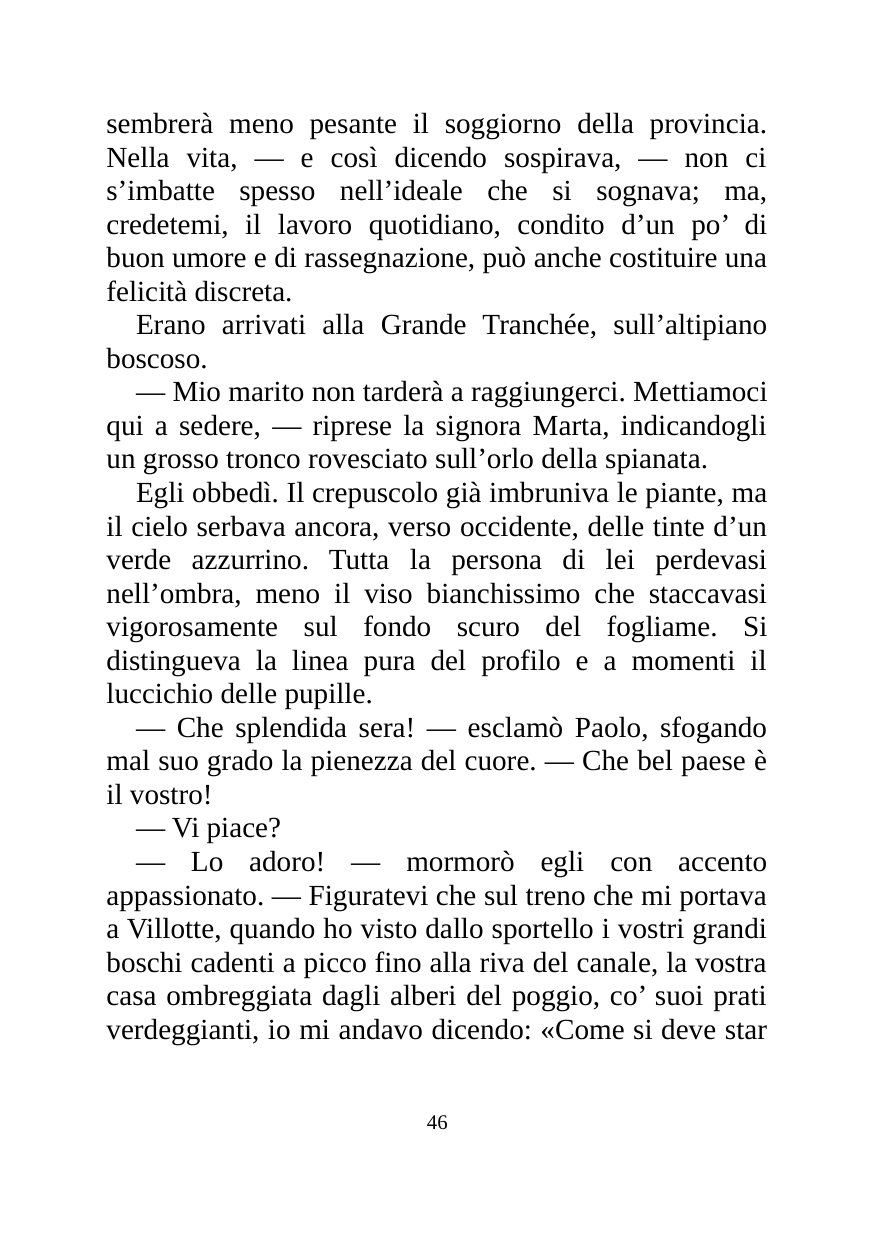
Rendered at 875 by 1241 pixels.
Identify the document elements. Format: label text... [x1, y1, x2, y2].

text sembrerà meno pesante il soggiorno della provincia. Nella vita, — e così dicendo sospirava, — non ci s’imbatte spesso nell’ideale che si sognava; ma, credetemi, il lavoro quotidiano, condito d’un po’ di buon umore e di rassegnazione, può anche costituire una felicità discreta. [106, 106, 768, 307]
text — Che splendida sera! — esclamò Paolo, sfogando mal suo grado la pienezza del cuore. — Che bel paese è il vostro! [106, 710, 768, 811]
text Erano arrivati alla Grande Tranchée, sull’altipiano boscoso. [106, 307, 768, 374]
text — Vi piace? [106, 811, 768, 844]
text — Lo adoro! — mormorò egli con accento appassionato. — Figuratevi che sul treno che mi portava a Villotte, quando ho visto dallo sportello i vostri grandi boschi cadenti a picco fino alla riva del canale, la vostra casa ombreggiata dagli alberi del poggio, co’ suoi prati verdeggianti, io mi andavo dicendo: «Come si deve star [106, 844, 768, 1045]
text Egli obbedì. Il crepuscolo già imbruniva le piante, ma il cielo serbava ancora, verso occidente, delle tinte d’un verde azzurrino. Tutta la persona di lei perdevasi nell’ombra, meno il viso bianchissimo che staccavasi vigorosamente sul fondo scuro del fogliame. Si distingueva la linea pura del profilo e a momenti il luccichio delle pupille. [106, 475, 768, 710]
text — Mio marito non tarderà a raggiungerci. Mettiamoci qui a sedere, — riprese la signora Marta, indicandogli un grosso tronco rovesciato sull’orlo della spianata. [106, 374, 768, 475]
